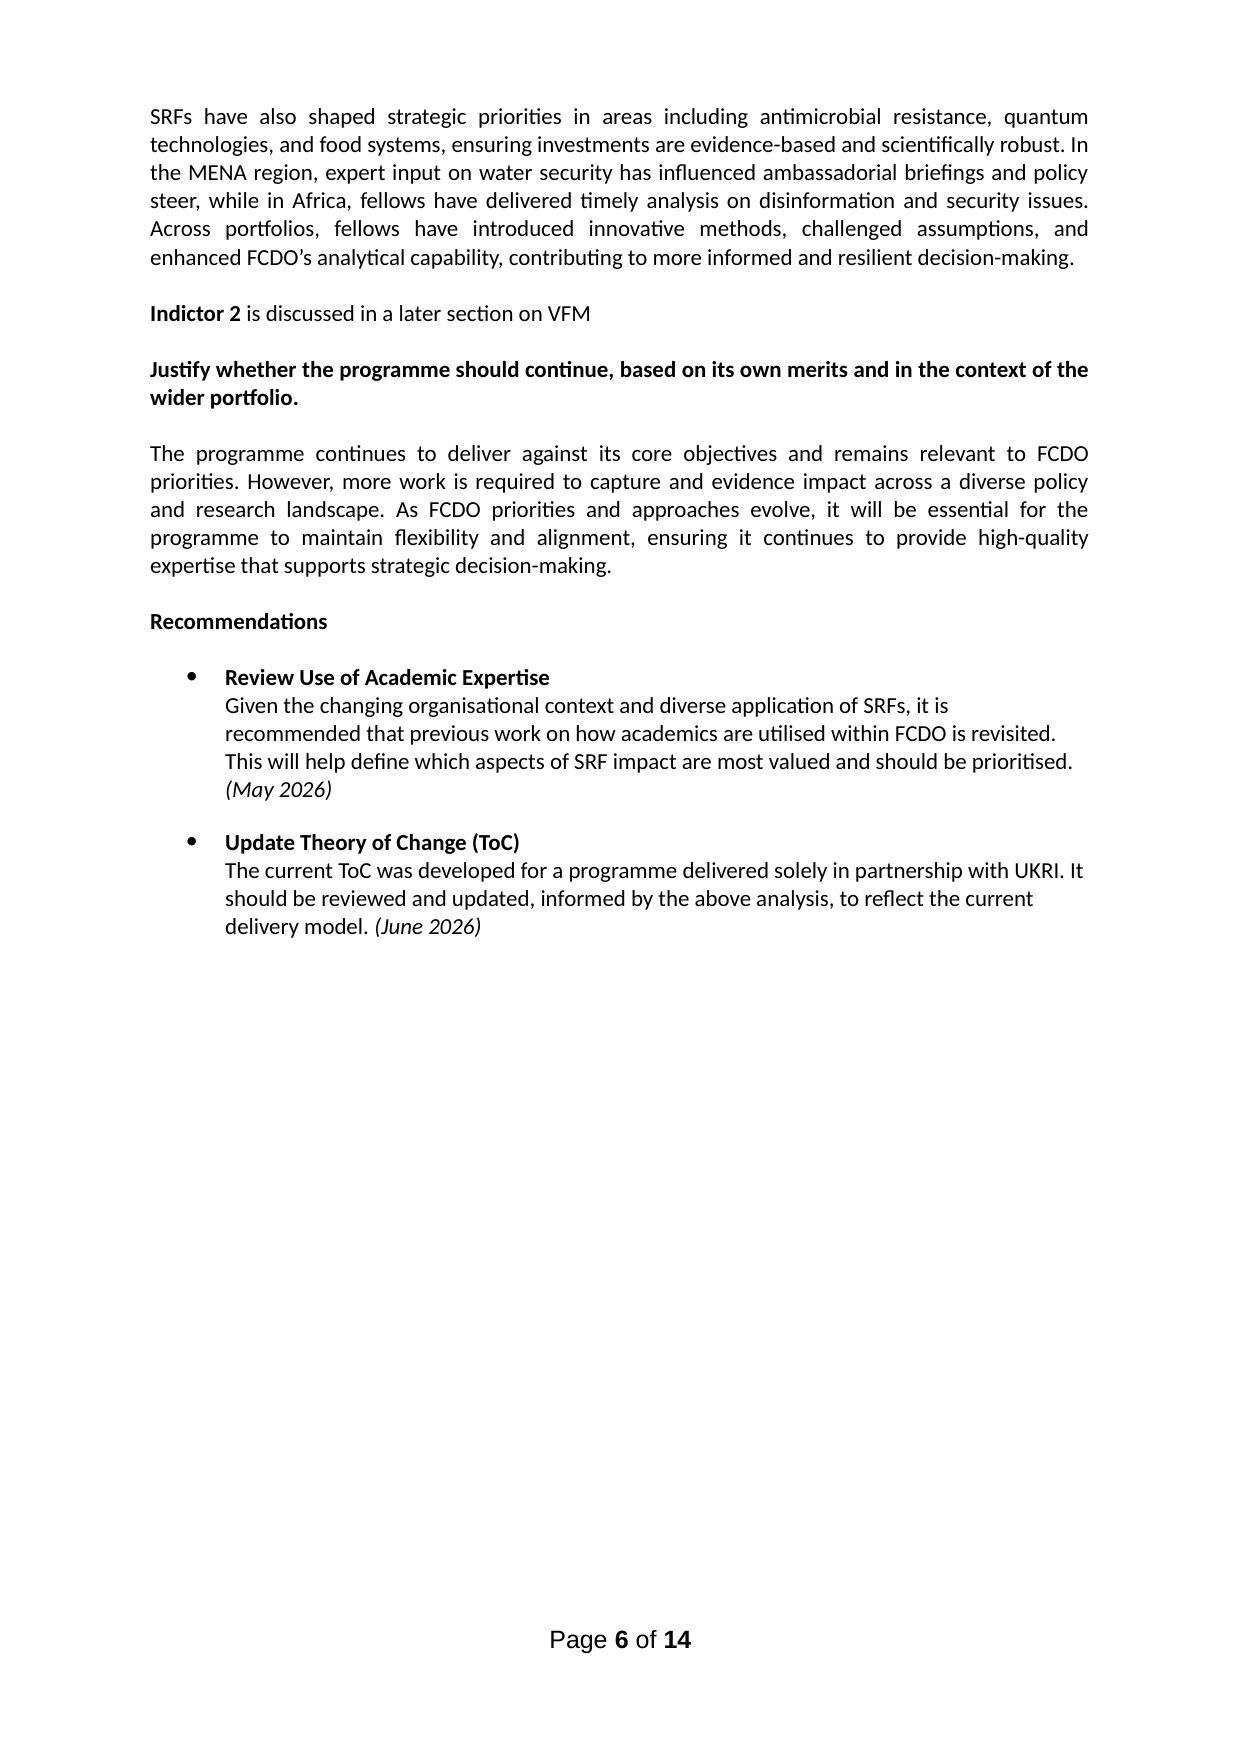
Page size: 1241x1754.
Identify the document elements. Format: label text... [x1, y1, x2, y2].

text The programme continues to deliver against its core objectives and remains relevant to FCDO priorities. However, more work is required to capture and evidence impact across a diverse policy and research landscape. As FCDO priorities and approaches evolve, it will be essential for the programme to maintain flexibility and alignment, ensuring it continues to provide high-quality expertise that supports strategic decision-making. [150, 439, 1090, 579]
text Recommendations [150, 607, 1090, 635]
text SRFs have also shaped strategic priorities in areas including antimicrobial resistance, quantum technologies, and food systems, ensuring investments are evidence-based and scientifically robust. In the MENA region, expert input on water security has influenced ambassadorial briefings and policy steer, while in Africa, fellows have delivered timely analysis on disinformation and security issues. Across portfolios, fellows have introduced innovative methods, challenged assumptions, and enhanced FCDO’s analytical capability, contributing to more informed and resilient decision-making. [150, 102, 1090, 271]
list Update Theory of Change (ToC) The current ToC was developed for a programme delivered solely in partnership with UKRI. It should be reviewed and updated, informed by the above analysis, to reflect the current delivery model. (June 2026) [187, 828, 1090, 940]
text Indictor 2 is discussed in a later section on VFM [150, 299, 1090, 327]
list Review Use of Academic Expertise Given the changing organisational context and diverse application of SRFs, it is recommended that previous work on how academics are utilised within FCDO is revisited. This will help define which aspects of SRF impact are most valued and should be prioritised. (May 2026) [187, 663, 1090, 803]
text Justify whether the programme should continue, based on its own merits and in the context of the wider portfolio. [150, 355, 1090, 411]
